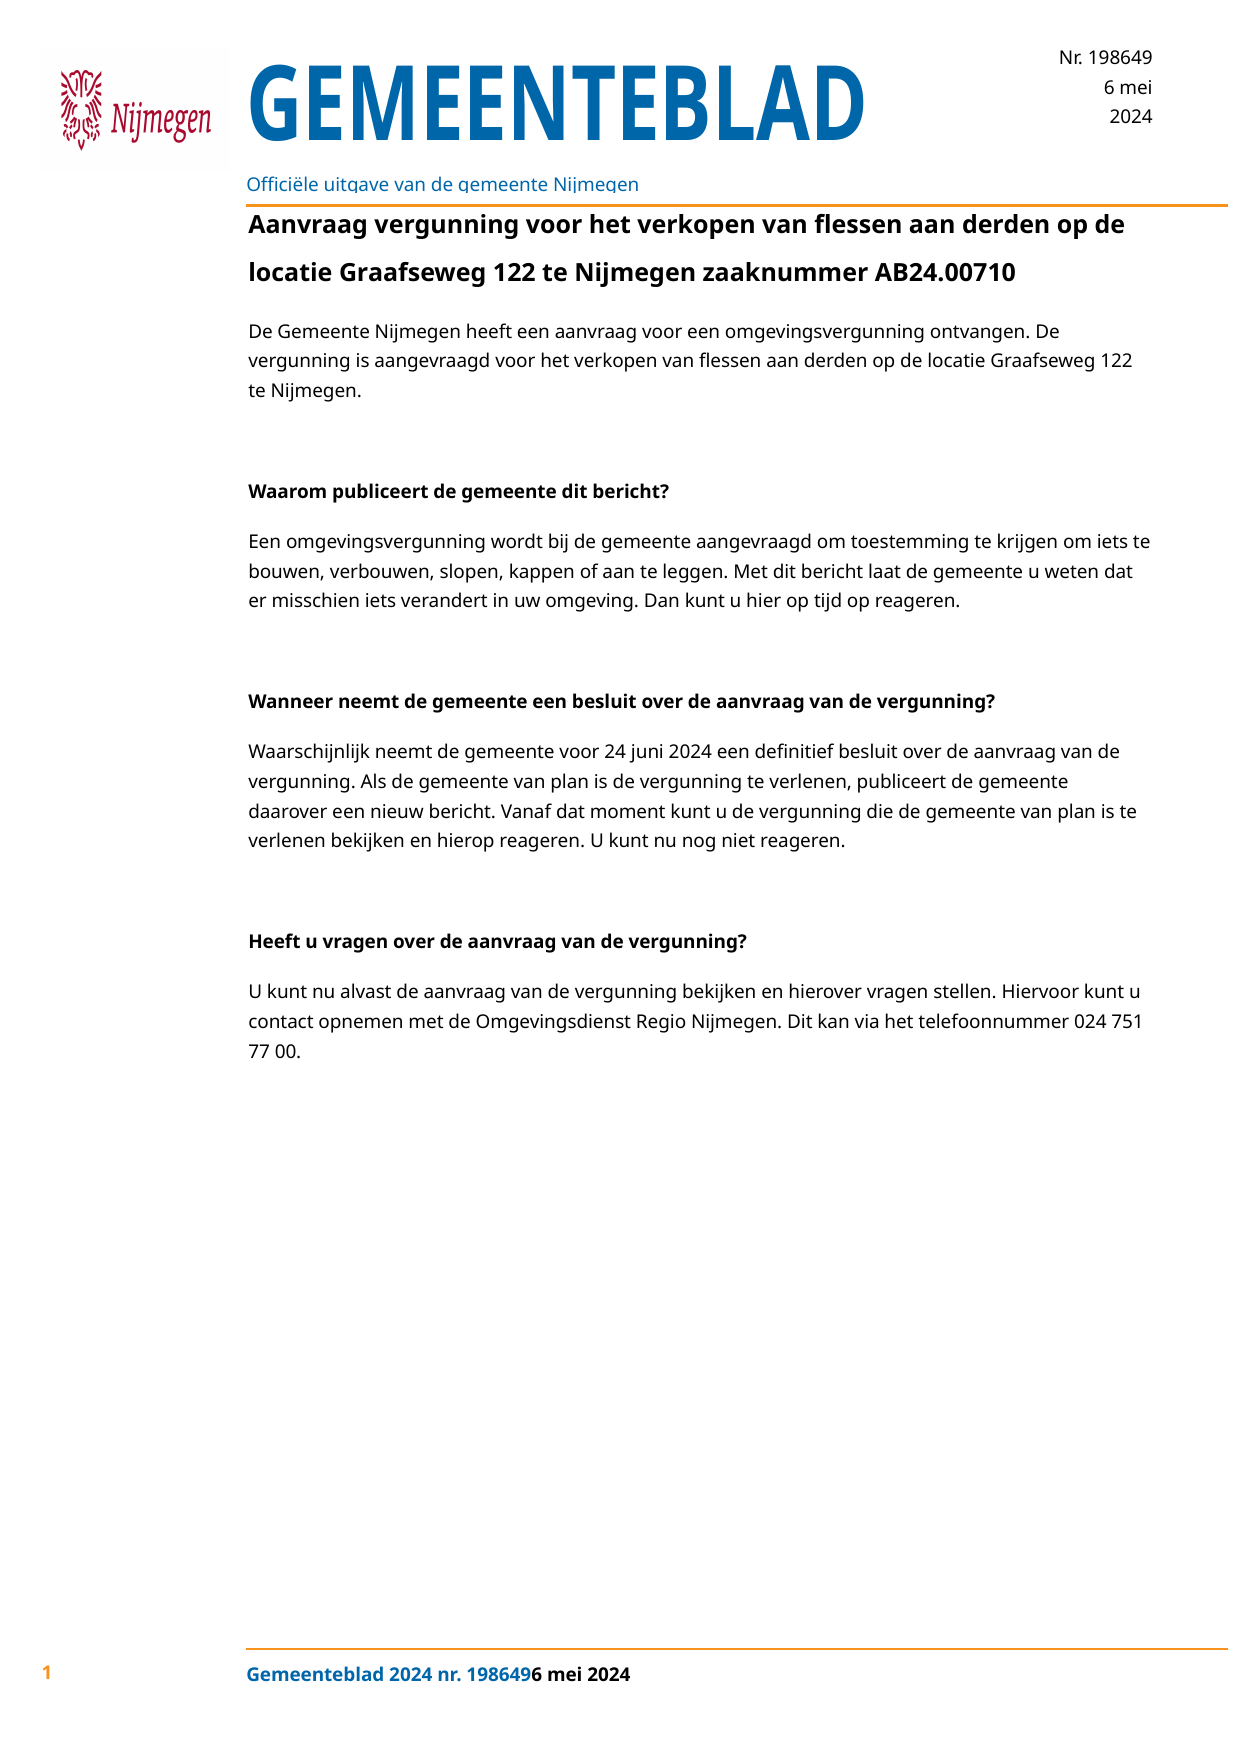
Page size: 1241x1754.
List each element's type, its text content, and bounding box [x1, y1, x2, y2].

text Een omgevingsvergunning wordt bij de gemeente aangevraagd om toestemming te krijgen om iets te bouwen, verbouwen, slopen, kappen of aan te leggen. Met dit bericht laat de gemeente u weten dat er misschien iets verandert in uw omgeving. Dan kunt u hier op tijd op reageren. [248, 528, 1152, 613]
text Waarom publiceert de gemeente dit bericht? [248, 478, 1152, 504]
text Aanvraag vergunning voor het verkopen van flessen aan derden op de locatie Graafseweg 122 te Nijmegen zaaknummer AB24.00710 [248, 207, 1152, 288]
picture [41, 47, 231, 172]
text De Gemeente Nijmegen heeft een aanvraag voor een omgevingsvergunning ontvangen. De vergunning is aangevraagd voor het verkopen van flessen aan derden op de locatie Graafseweg 122 te Nijmegen. [248, 318, 1152, 403]
text Waarschijnlijk neemt de gemeente voor 24 juni 2024 een definitief besluit over de aanvraag van de vergunning. Als de gemeente van plan is de vergunning te verlenen, publiceert de gemeente daarover een nieuw bericht. Vanaf dat moment kunt u de vergunning die de gemeente van plan is te verlenen bekijken en hierop reageren. U kunt nu nog niet reageren. [248, 739, 1152, 853]
text Wanneer neemt de gemeente een besluit over de aanvraag van de vergunning? [248, 688, 1152, 714]
text Heeft u vragen over de aanvraag van de vergunning? [248, 928, 1152, 954]
text U kunt nu alvast de aanvraag van de vergunning bekijken en hierover vragen stellen. Hiervoor kunt u contact opnemen met de Omgevingsdienst Regio Nijmegen. Dit kan via het telefoonnummer 024 751 77 00. [248, 979, 1152, 1064]
